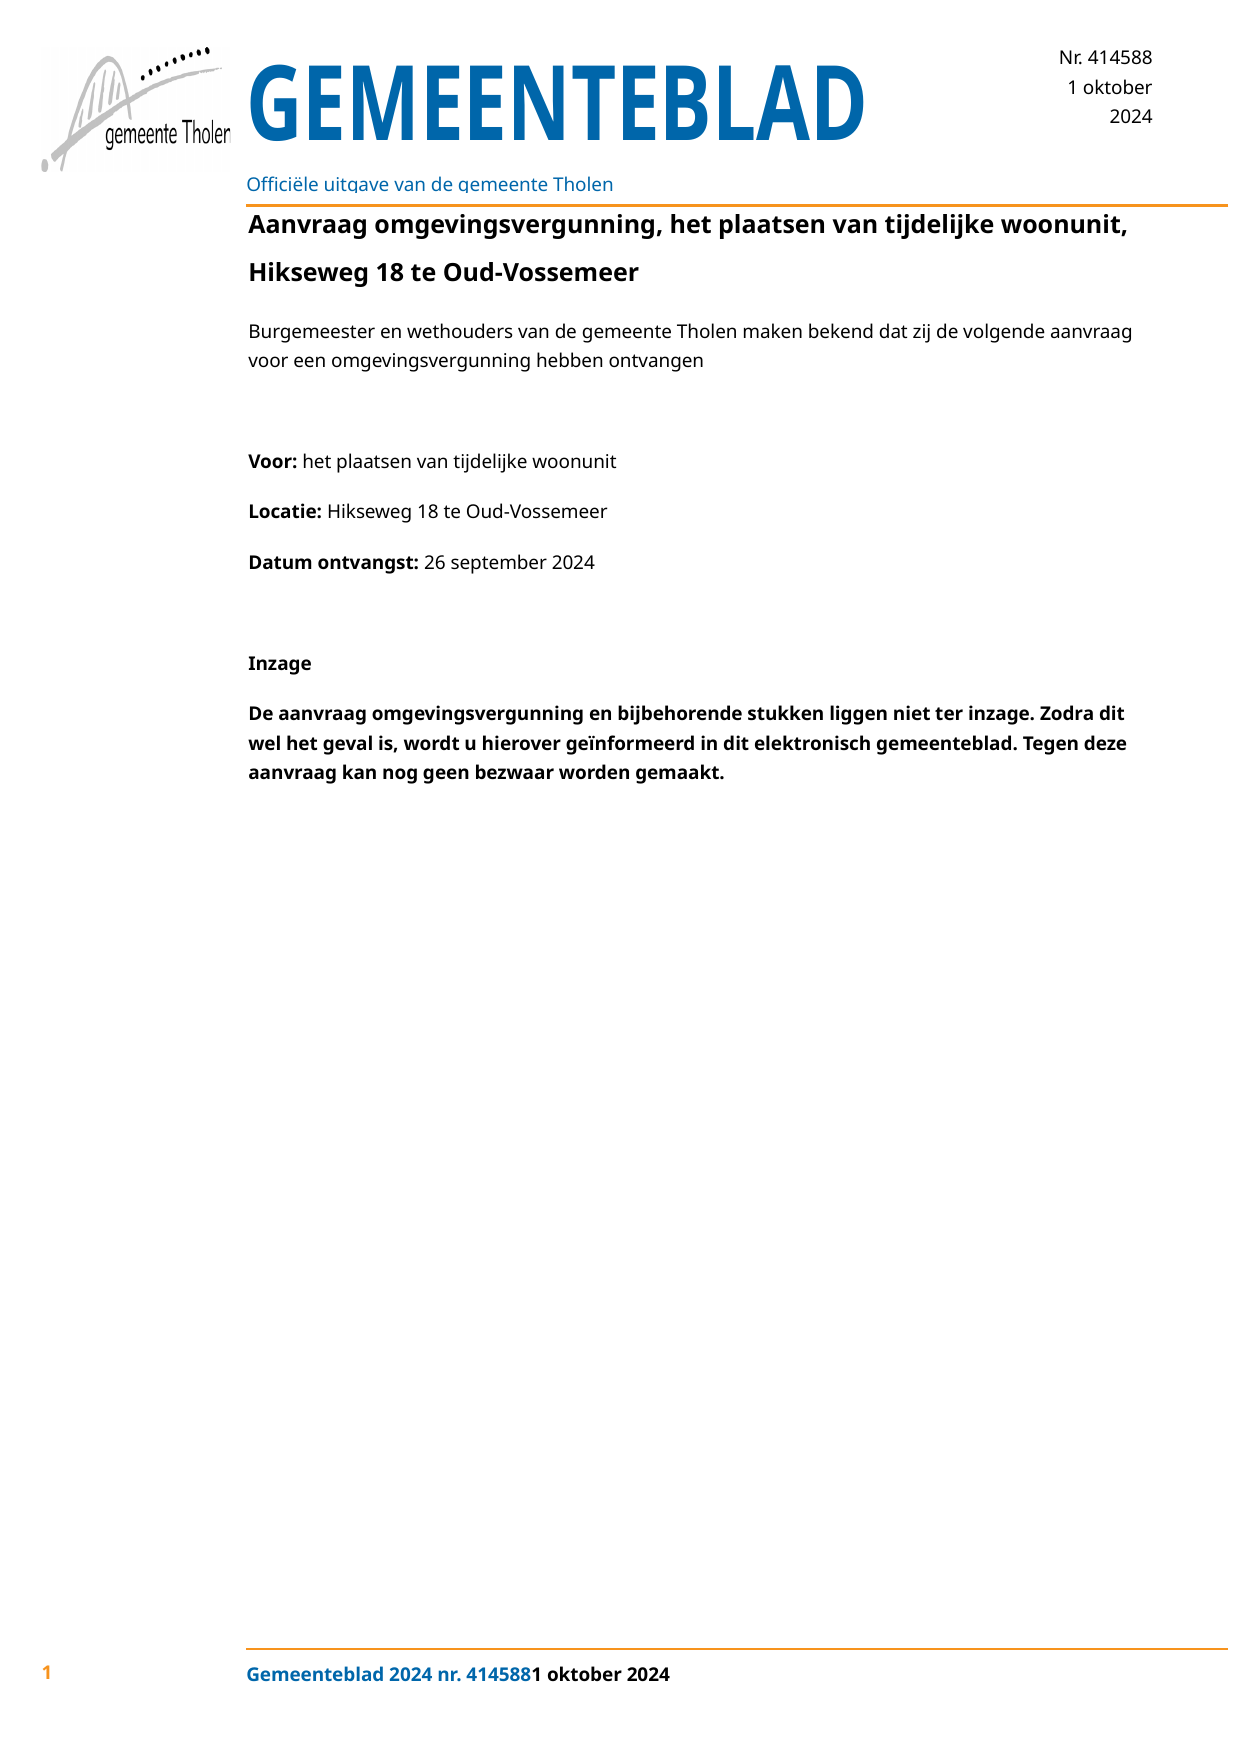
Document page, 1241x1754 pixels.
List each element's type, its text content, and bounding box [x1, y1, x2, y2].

text Datum ontvangst: 26 september 2024 [248, 549, 1152, 575]
text Aanvraag omgevingsvergunning, het plaatsen van tijdelijke woonunit, Hikseweg 18 te Oud-Vossemeer [248, 207, 1152, 288]
text Locatie: Hikseweg 18 te Oud-Vossemeer [248, 499, 1152, 524]
text De aanvraag omgevingsvergunning en bijbehorende stukken liggen niet ter inzage. Zodra dit wel het geval is, wordt u hierover geïnformeerd in dit elektronisch gemeenteblad. Tegen deze aanvraag kan nog geen bezwaar worden gemaakt. [248, 700, 1152, 785]
text Burgemeester en wethouders van de gemeente Tholen maken bekend dat zij de volgende aanvraag voor een omgevingsvergunning hebben ontvangen [248, 318, 1152, 373]
picture [41, 47, 231, 172]
text Inzage [248, 650, 1152, 676]
text Voor: het plaatsen van tijdelijke woonunit [248, 448, 1152, 474]
